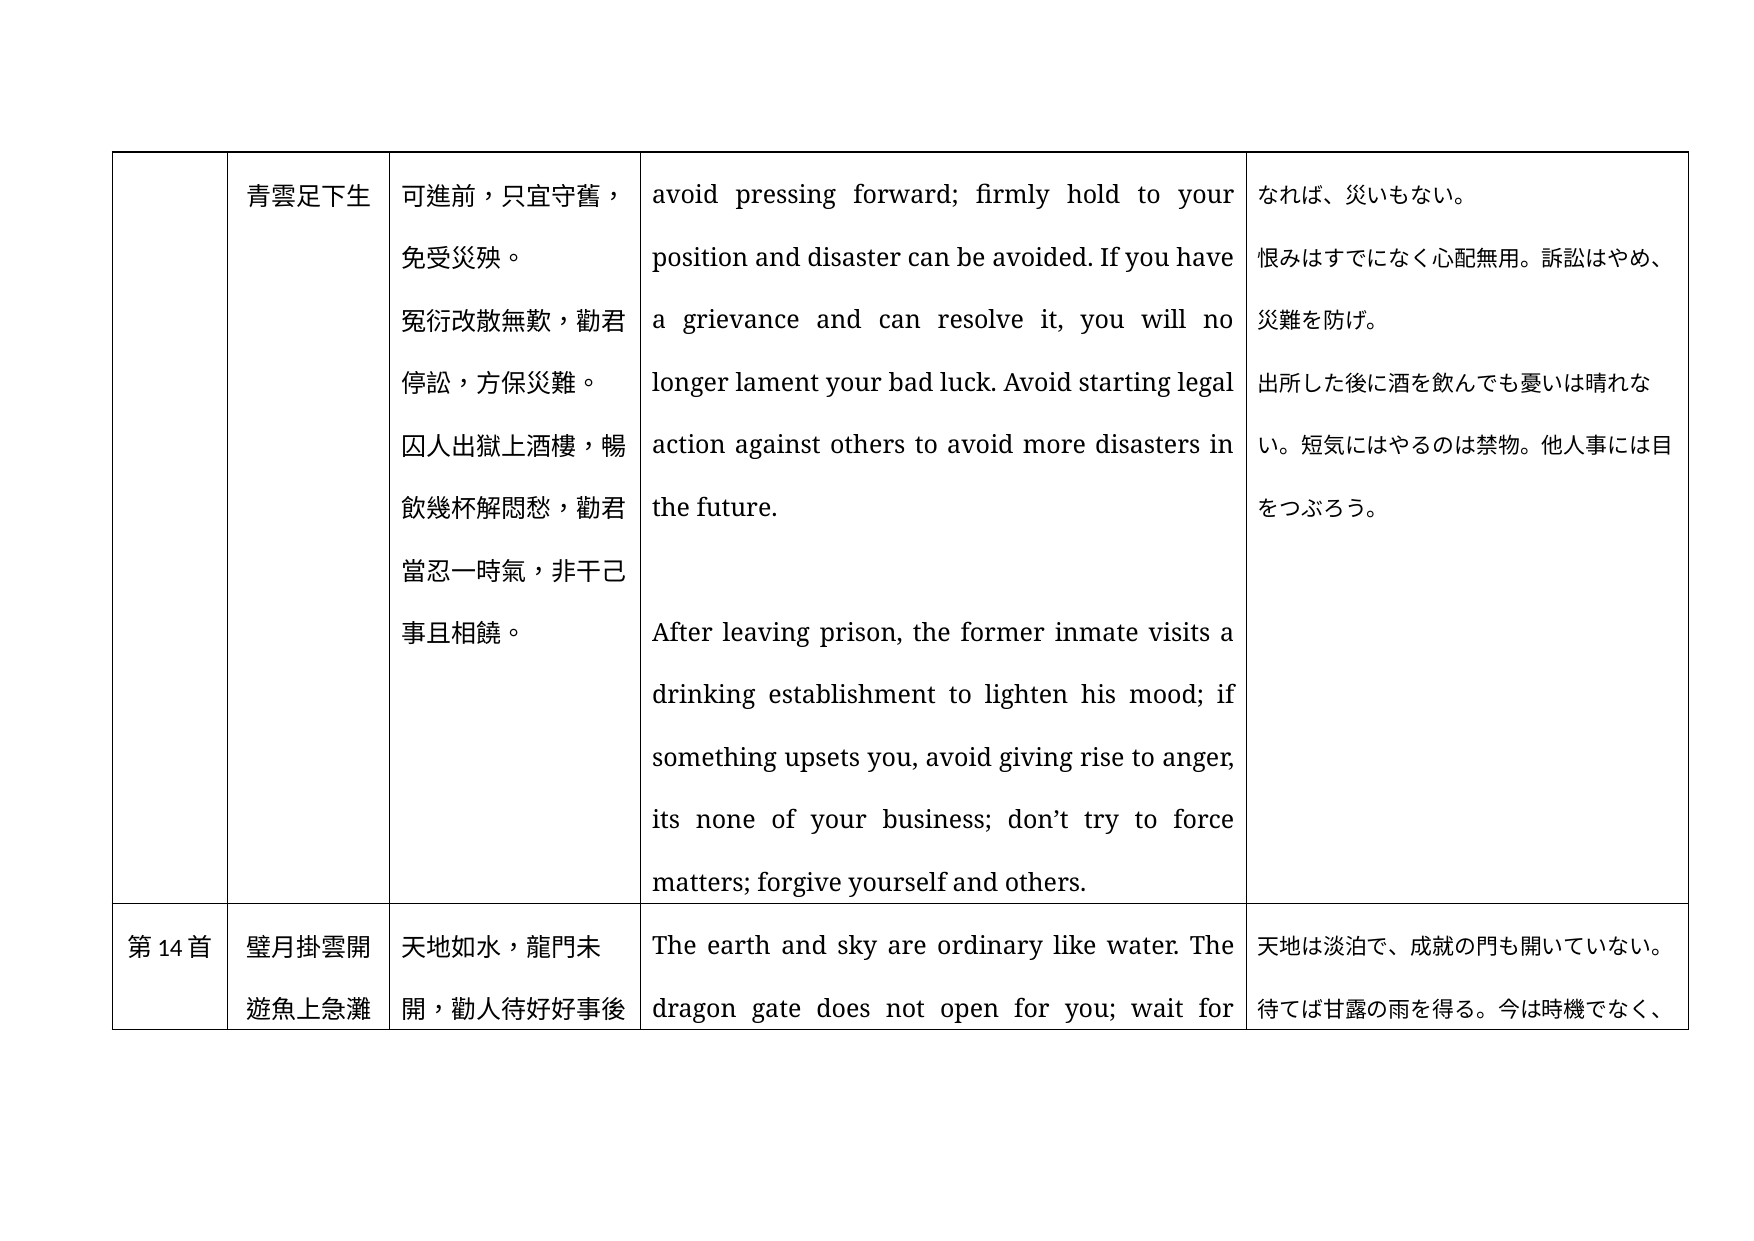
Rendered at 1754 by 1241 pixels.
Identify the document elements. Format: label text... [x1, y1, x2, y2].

table_cell The earth and sky are ordinary like water. The dragon gate does not open for you; wait for [641, 904, 1246, 1028]
table_cell 璧月掛雲開 遊魚上急灘 [228, 904, 389, 1028]
table_cell 可進前，只宜守舊，免受災殃。 冤衍改散無歎，勸君停訟，方保災難。 囚人出獄上酒樓，暢飲幾杯解悶愁，勸君當忍一時氣，非干己事且相饒。 [390, 153, 640, 902]
table_cell 天地如水，龍門未開，勸人待好好事後 [390, 904, 640, 1028]
table_cell avoid pressing forward; firmly hold to your position and disaster can be avoided. If you have a grievance and can resolve it, you will no longer lament your bad luck. Avoid starting legal action against others to avoid more disasters in the future. After leaving prison, the former inmate visits a drinking establishment to lighten his mood; if something upsets you, avoid giving rise to anger, its none of your business; don’t try to force matters; forgive yourself and others. [641, 153, 1246, 902]
table_cell 第14首 [113, 904, 227, 1028]
table_cell 天地は淡泊で、成就の門も開いていない。待てば甘露の雨を得る。今は時機でなく、 [1247, 904, 1688, 1028]
table_cell なれば、災いもない。 恨みはすでになく心配無用。訴訟はやめ、災難を防げ。 出所した後に酒を飲んでも憂いは晴れない。短気にはやるのは禁物。他人事には目をつぶろう。 [1247, 153, 1688, 902]
table_cell 青雲足下生 [228, 153, 389, 902]
table_cell [113, 153, 227, 902]
